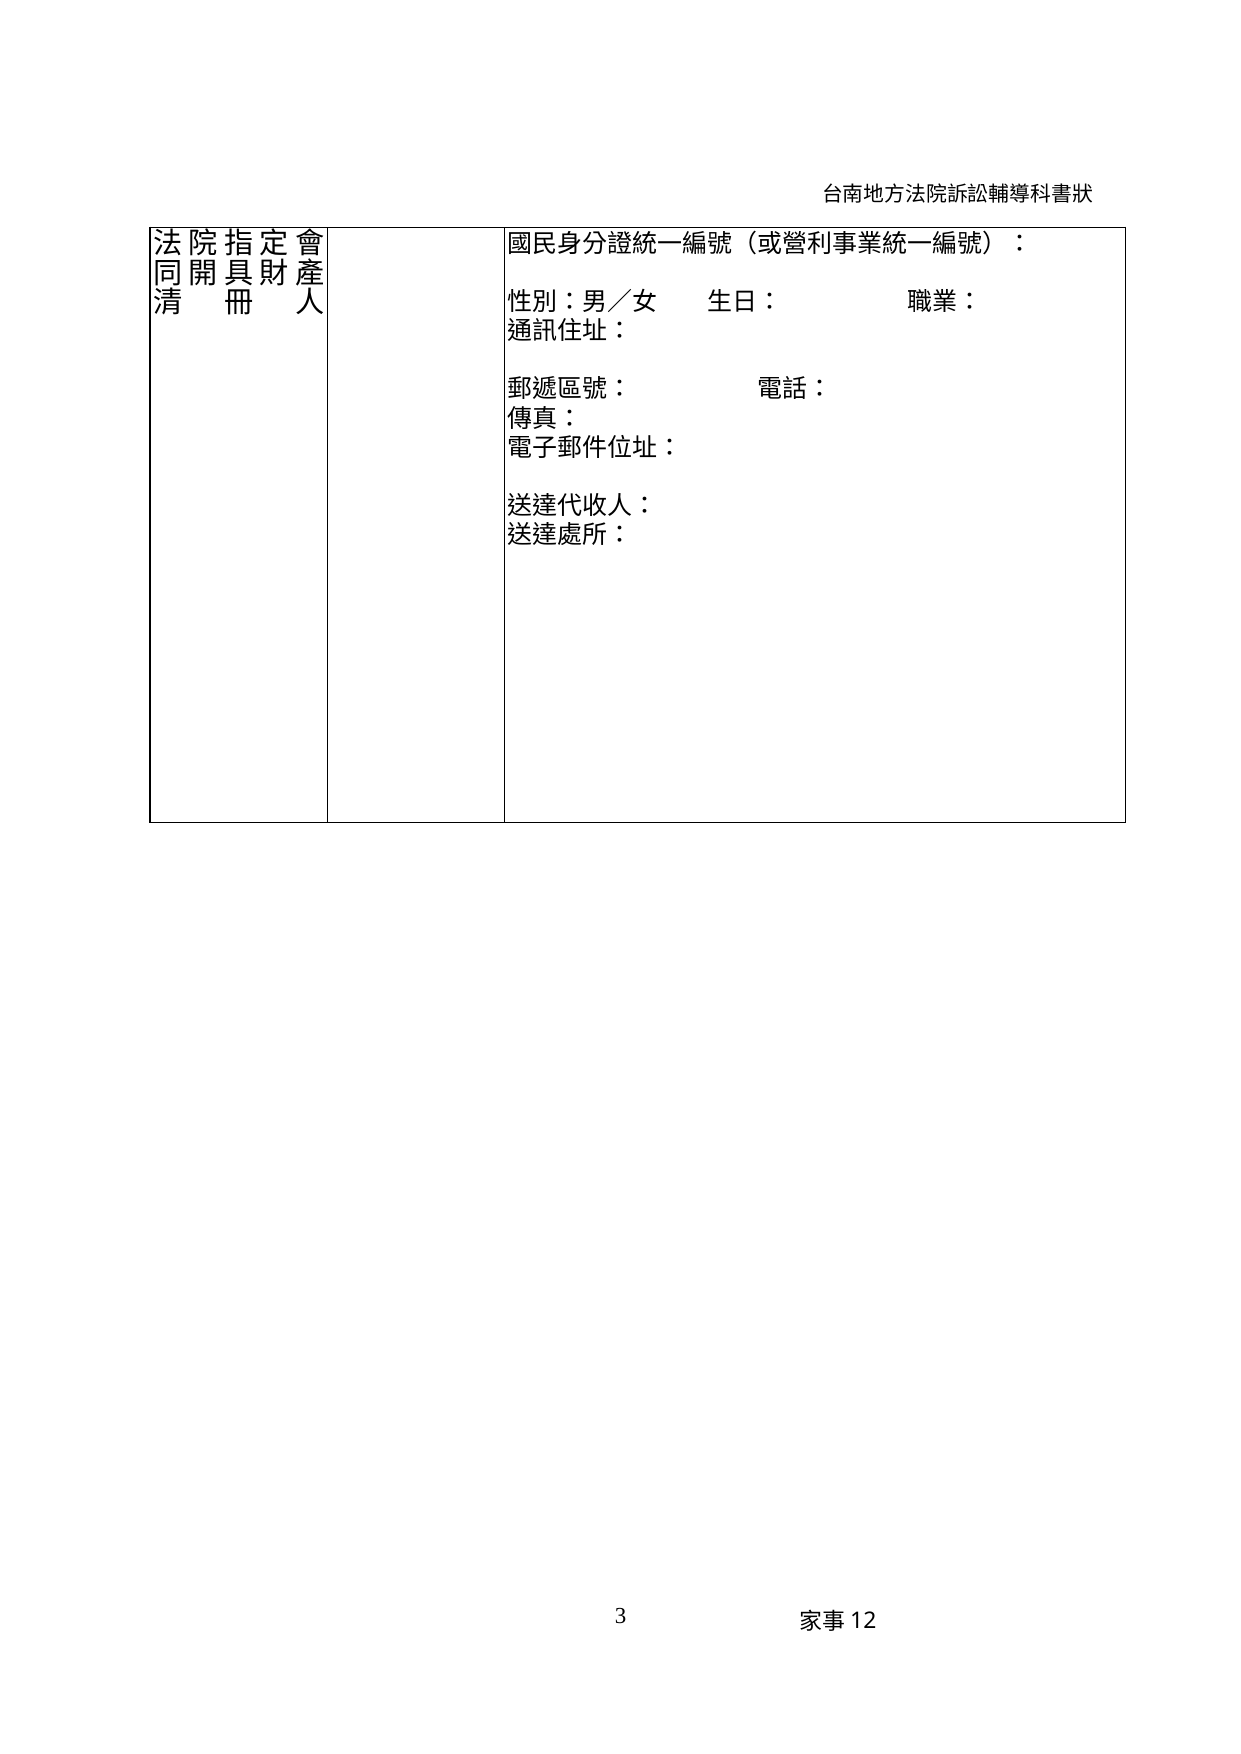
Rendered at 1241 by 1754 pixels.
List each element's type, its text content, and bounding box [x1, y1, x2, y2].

table_cell [328, 228, 504, 822]
table_cell 法院指定會同開具財產清冊人 [151, 228, 327, 822]
table_cell 國民身分證統一編號（或營利事業統一編號）： 性別：男／女 生日： 職業： 通訊住址： 郵遞區號： 電話： 傳真： 電子郵件位址： 送達代收人： 送達處所： [505, 228, 1125, 822]
